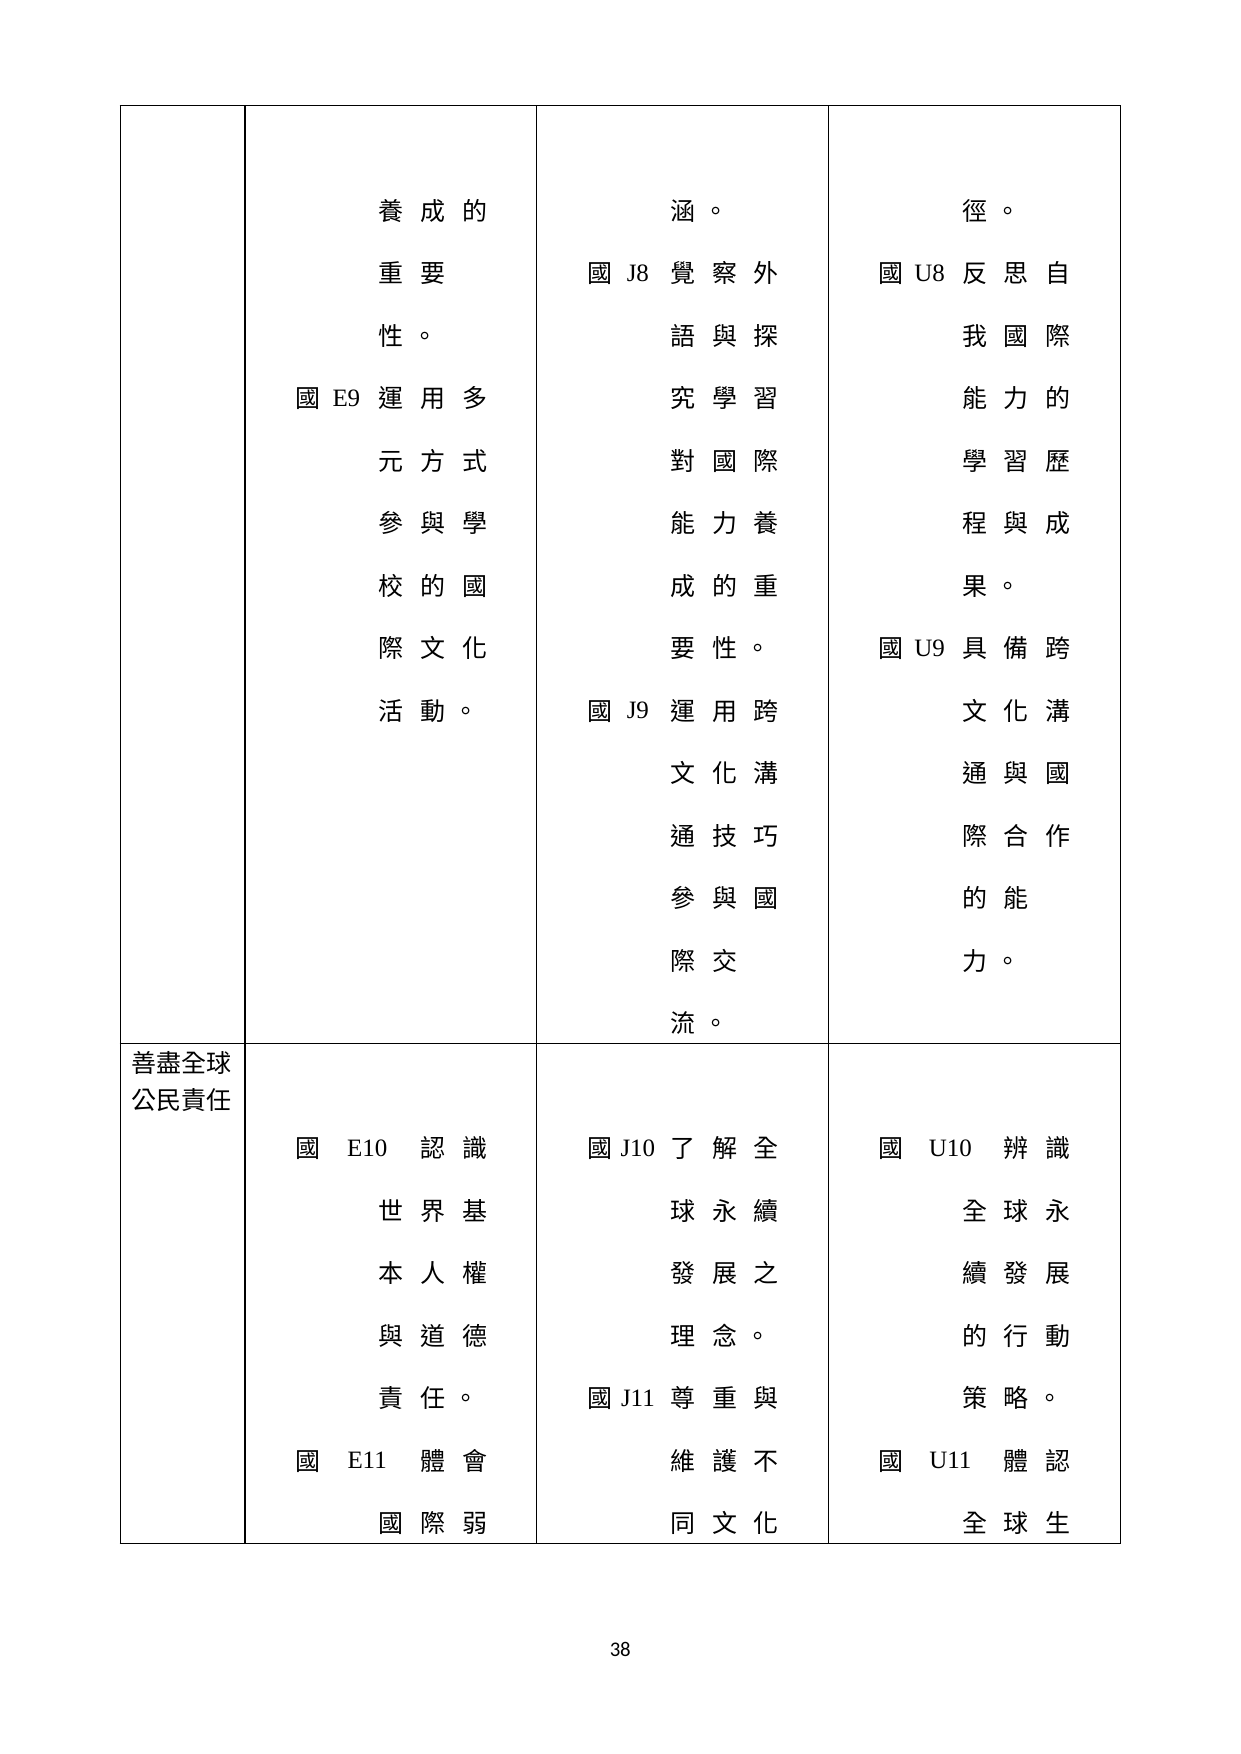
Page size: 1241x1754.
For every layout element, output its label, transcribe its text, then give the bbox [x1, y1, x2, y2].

table_cell 涵。 國J8 覺察外語與探究學習對國際能力養成的重要性。 國J9 運用跨文化溝通技巧參與國際交流。 [537, 106, 828, 1043]
table_cell 善盡全球 公民責任 [121, 1044, 244, 1543]
table_cell 養成的重要性。 國E9 運用多元方式參與學校的國際文化活動。 [246, 106, 536, 1043]
table_cell [121, 106, 244, 1043]
table_cell 國U10 辨識全球永續發展的行動策略。 國U11 體認全球生 [829, 1044, 1120, 1543]
table_cell 徑。 國U8 反思自我國際能力的學習歷程與成果。 國U9 具備跨文化溝通與國際合作的能力。 [829, 106, 1120, 1043]
table_cell 國E10 認識世界基本人權與道德責任。 國E11 體會國際弱 [246, 1044, 536, 1543]
table_cell 國J10 了解全球永續發展之理念。 國J11 尊重與維護不同文化 [537, 1044, 828, 1543]
